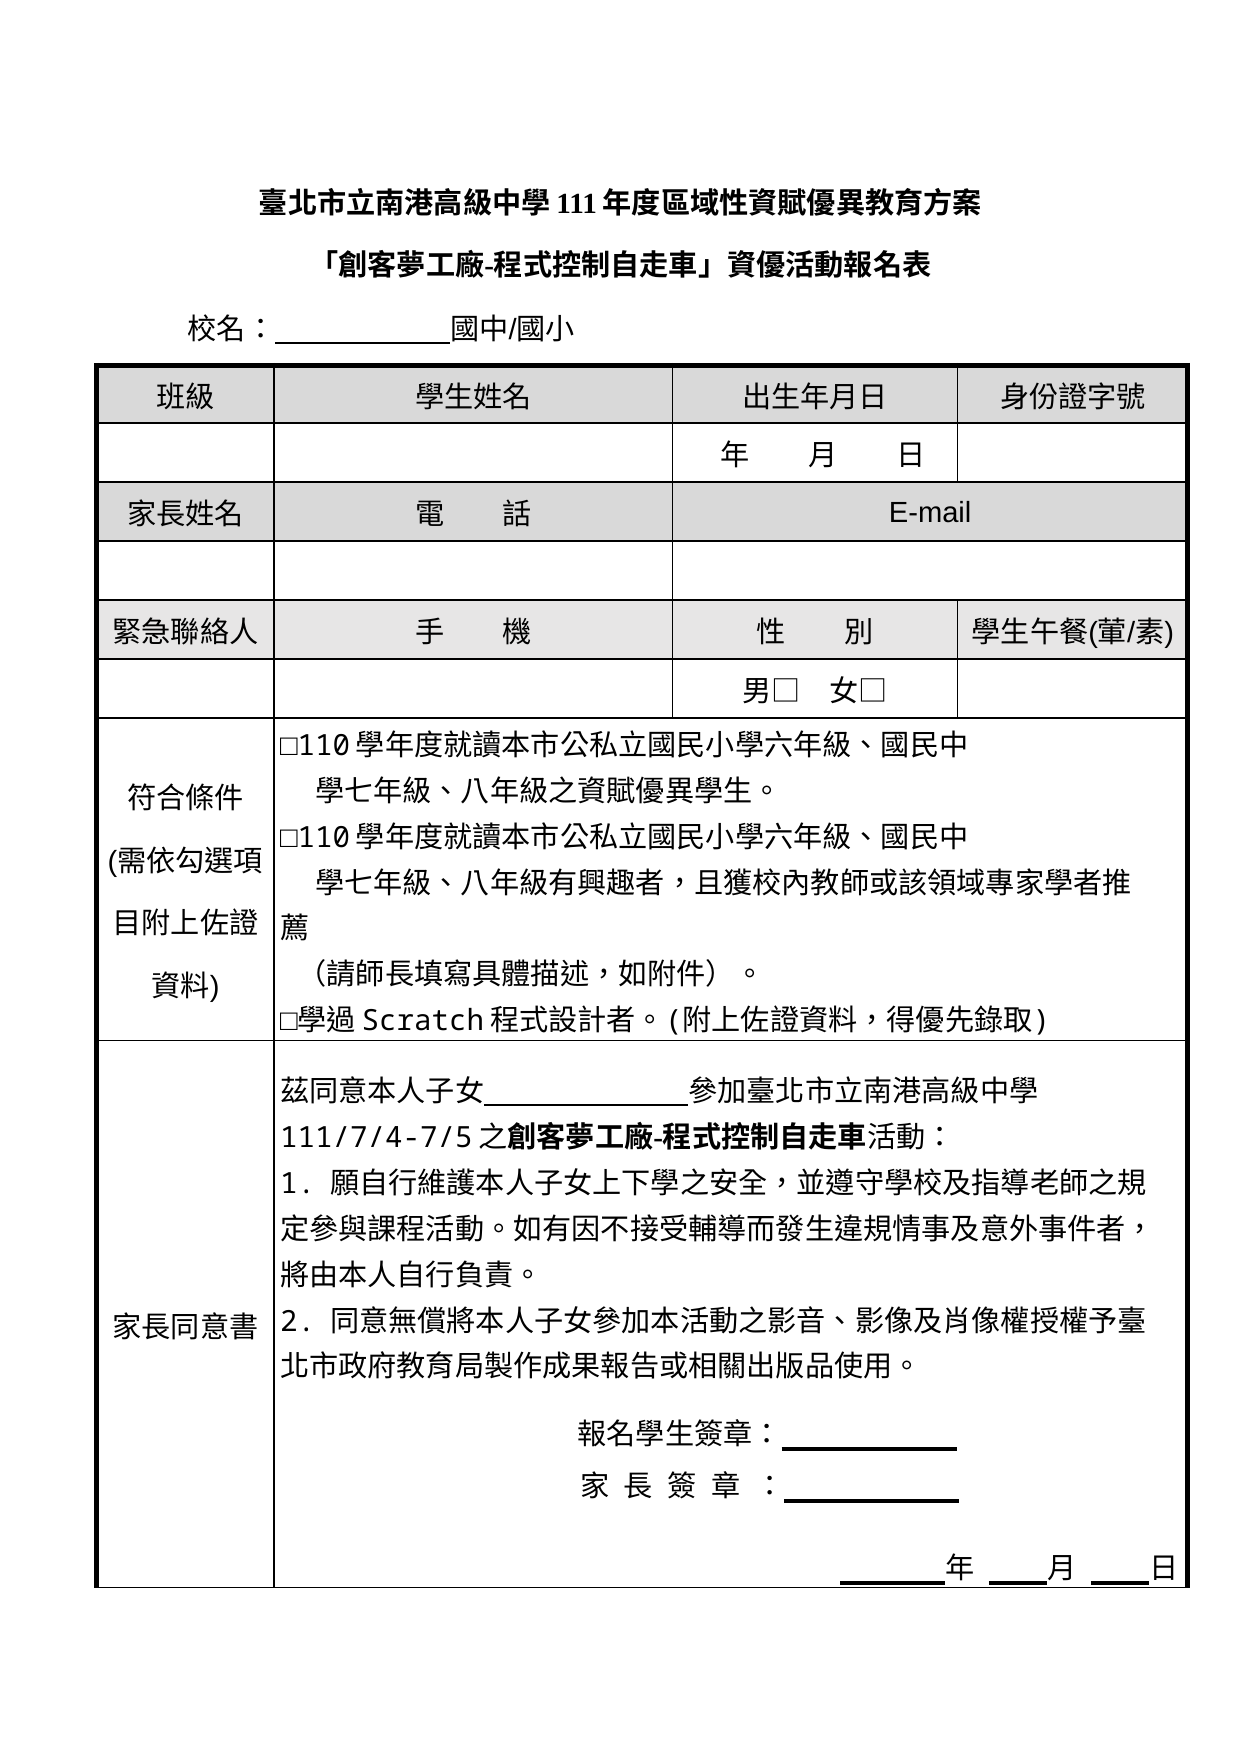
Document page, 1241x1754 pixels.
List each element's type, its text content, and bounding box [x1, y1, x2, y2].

table_cell [99, 660, 273, 717]
table_cell 電 話 [275, 483, 672, 540]
table_cell [958, 660, 1185, 717]
table_cell 男□ 女□ [673, 660, 957, 717]
table_cell 家長姓名 [99, 483, 273, 540]
table_header 學生姓名 [275, 368, 672, 422]
table_cell □110學年度就讀本市公私立國民小學六年級、國民中 學七年級、八年級之資賦優異學生。 □110學年度就讀本市公私立國民小學六年級、國民中 學七年級、八年級有興趣者，且獲校內教師或該領域專家學者推薦 （請師長填寫具體描述，如附件）。 □學過Scratch程式設計者。(附上佐證資料，得優先錄取) [275, 719, 1185, 1040]
table_cell 學生午餐(葷/素) [958, 601, 1185, 658]
table_cell 年 月 日 [673, 424, 957, 481]
table_header 出生年月日 [673, 368, 957, 422]
text 校名： 國中/國小 [187, 306, 1053, 348]
table_cell [275, 542, 672, 599]
table_cell 茲同意本人子女 參加臺北市立南港高級中學111/7/4-7/5之創客夢工廠-程式控制自走車活動： 願自行維護本人子女上下學之安全，並遵守學校及指導老師之規定參與課程活動。如有因不接受輔導而發生違規情事及意外事件者，將由本人自行負責。 同意無償將本人子女參加本活動之影音、影像及肖像權授權予臺北市政府教育局製作成果報告或相關出版品使用。 報名學生簽章： 家 長 簽 章 ： 年 月 日 [275, 1041, 1185, 1587]
table_cell [958, 424, 1185, 481]
table_header 身份證字號 [958, 368, 1185, 422]
table_cell 手 機 [275, 601, 672, 658]
text 「創客夢工廠-程式控制自走車」資優活動報名表 [187, 221, 1053, 284]
table_cell E-mail [673, 483, 1185, 540]
table_cell [99, 542, 273, 599]
table_cell [99, 424, 273, 481]
table_cell [673, 542, 1185, 599]
table_cell 符合條件 (需依勾選項目附上佐證資料) [99, 719, 273, 1040]
table_cell 家長同意書 [99, 1041, 273, 1587]
table_header 班級 [99, 368, 273, 422]
table_cell 緊急聯絡人 [99, 601, 273, 658]
table_cell 性 別 [673, 601, 957, 658]
table_cell [275, 660, 672, 717]
table_cell [275, 424, 672, 481]
text 臺北市立南港高級中學111年度區域性資賦優異教育方案 [187, 159, 1053, 221]
